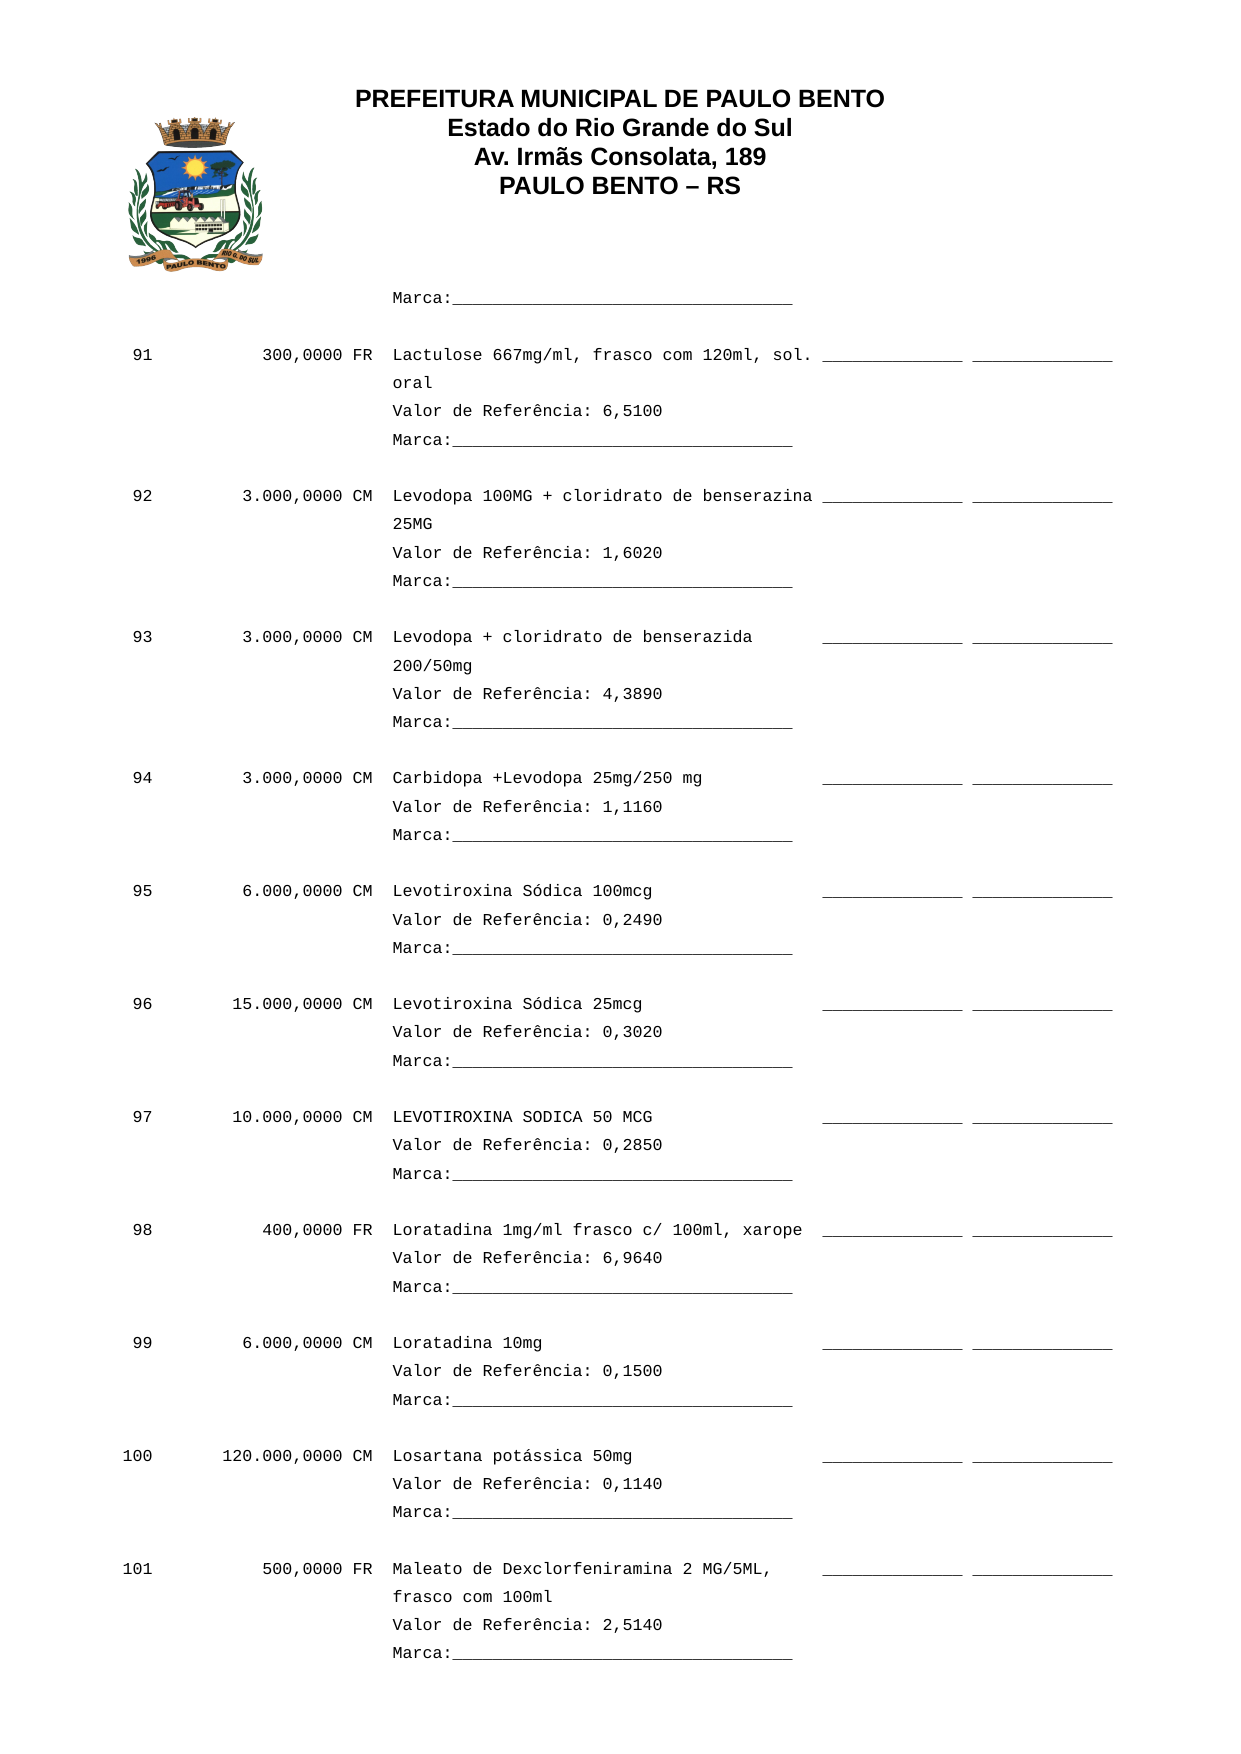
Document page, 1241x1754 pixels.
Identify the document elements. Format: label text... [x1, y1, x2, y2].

text Marca:__________________________________ 91 300,0000 FR Lactulose 667mg/ml, frasco com 120ml, sol. ______________ ______________ oral Valor de Referência: 6,5100 Marca:__________________________________ 92 3.000,0000 CM Levodopa 100MG + cloridrato de benserazina ______________ ______________ 25MG Valor de Referência: 1,6020 Marca:__________________________________ 93 3.000,0000 CM Levodopa + cloridrato de benserazida ______________ ______________ 200/50mg Valor de Referência: 4,3890 Marca:__________________________________ 94 3.000,0000 CM Carbidopa +Levodopa 25mg/250 mg ______________ ______________ Valor de Referência: 1,1160 Marca:__________________________________ 95 6.000,0000 CM Levotiroxina Sódica 100mcg ______________ ______________ Valor de Referência: 0,2490 Marca:__________________________________ 96 15.000,0000 CM Levotiroxina Sódica 25mcg ______________ ______________ Valor de Referência: 0,3020 Marca:__________________________________ 97 10.000,0000 CM LEVOTIROXINA SODICA 50 MCG ______________ ______________ Valor de Referência: 0,2850 Marca:__________________________________ 98 400,0000 FR Loratadina 1mg/ml frasco c/ 100ml, xarope ______________ ______________ Valor de Referência: 6,9640 Marca:__________________________________ 99 6.000,0000 CM Loratadina 10mg ______________ ______________ Valor de Referência: 0,1500 Marca:__________________________________ 100 120.000,0000 CM Losartana potássica 50mg ______________ ______________ Valor de Referência: 0,1140 Marca:__________________________________ 101 500,0000 FR Maleato de Dexclorfeniramina 2 MG/5ML, ______________ ______________ frasco com 100ml Valor de Referência: 2,5140 Marca:__________________________________ [118, 286, 1122, 1668]
